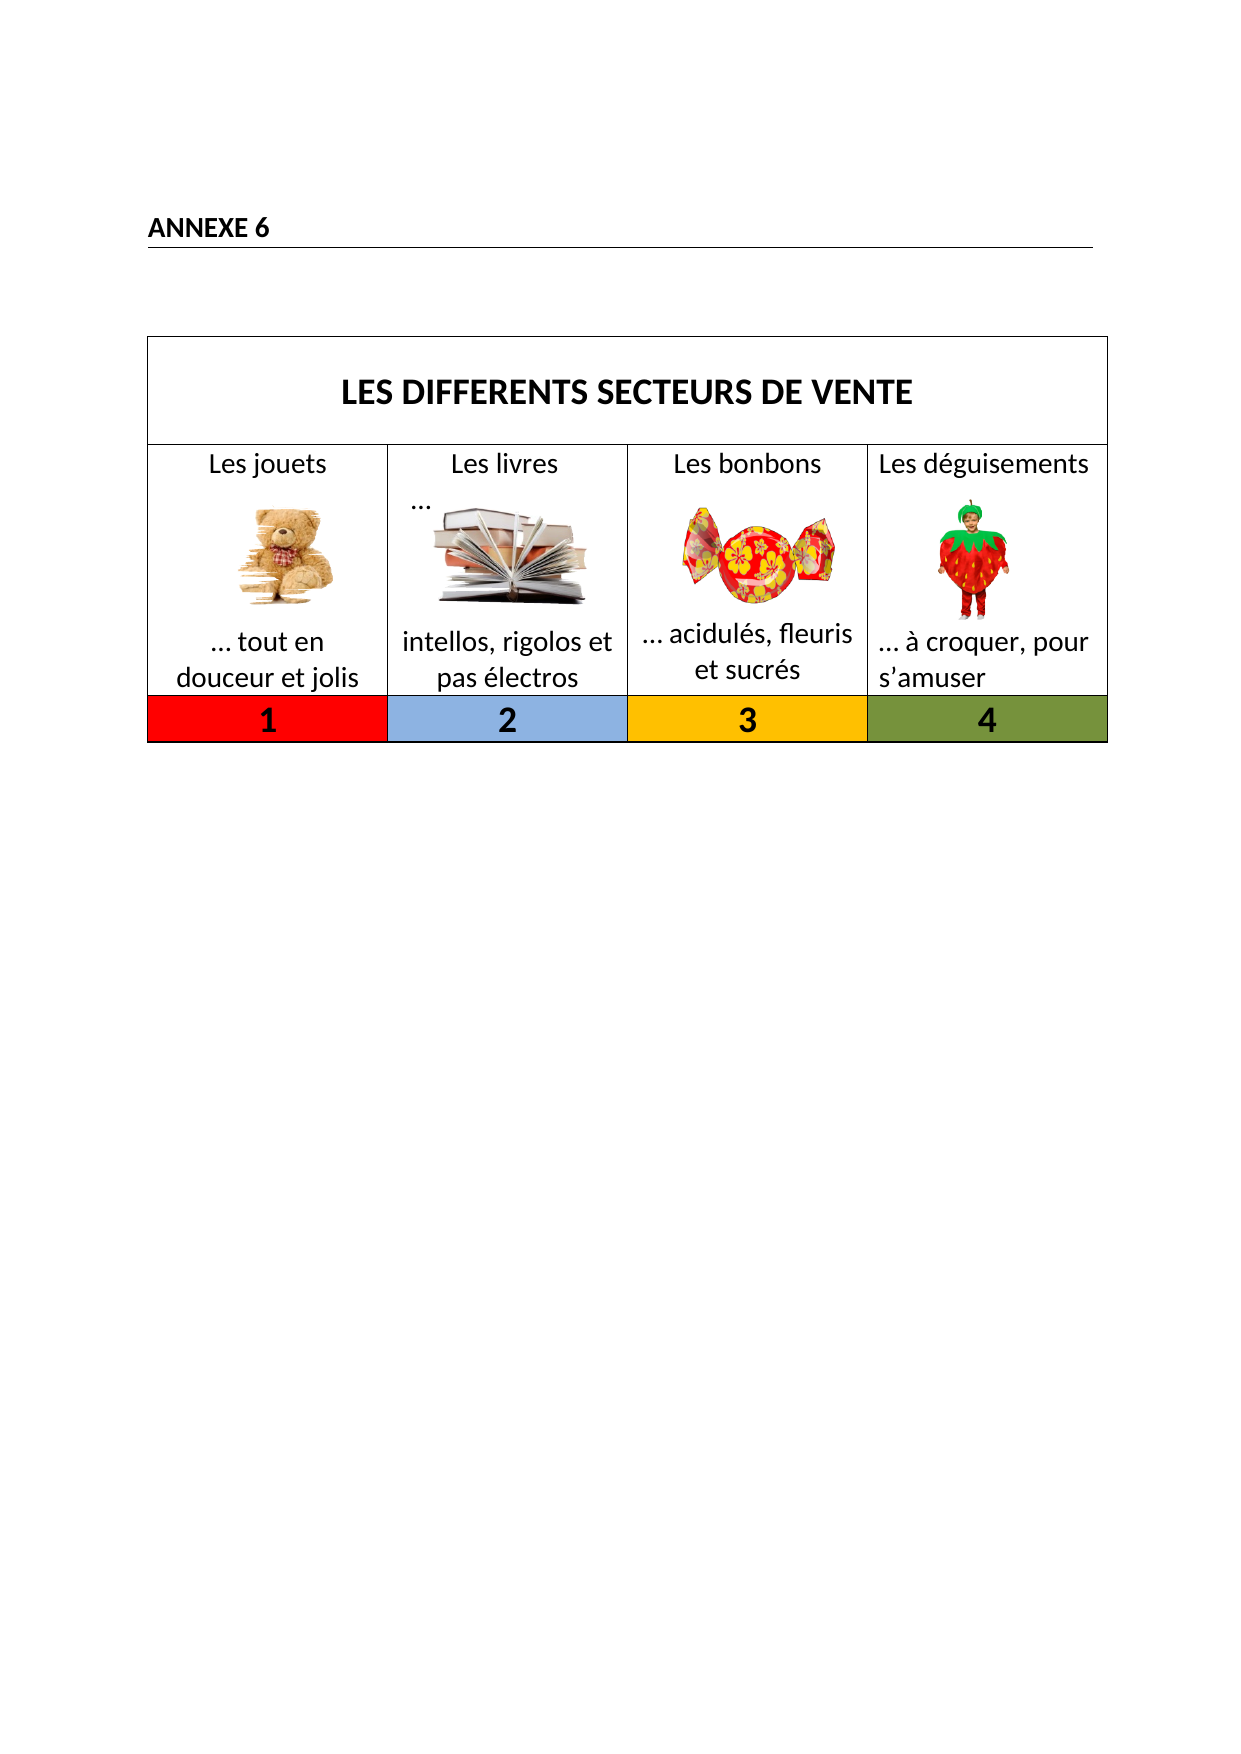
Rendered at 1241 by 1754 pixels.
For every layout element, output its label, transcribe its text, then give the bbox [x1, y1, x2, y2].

text ANNEXE 6 [148, 209, 1093, 247]
table_cell 2 [388, 696, 627, 741]
table_cell 3 [628, 696, 867, 741]
table_cell Les jouets … tout en douceur et jolis [148, 445, 387, 694]
table_cell 1 [148, 696, 387, 741]
table_cell Les déguisements … à croquer, pour s’amuser [868, 445, 1107, 694]
table_cell 4 [868, 696, 1107, 741]
table_cell Les bonbons … acidulés, fleuris et sucrés [628, 445, 867, 694]
table_header LES DIFFERENTS SECTEURS DE VENTE [148, 337, 1107, 444]
table_cell Les livres … intellos, rigolos et pas électros [388, 445, 627, 694]
